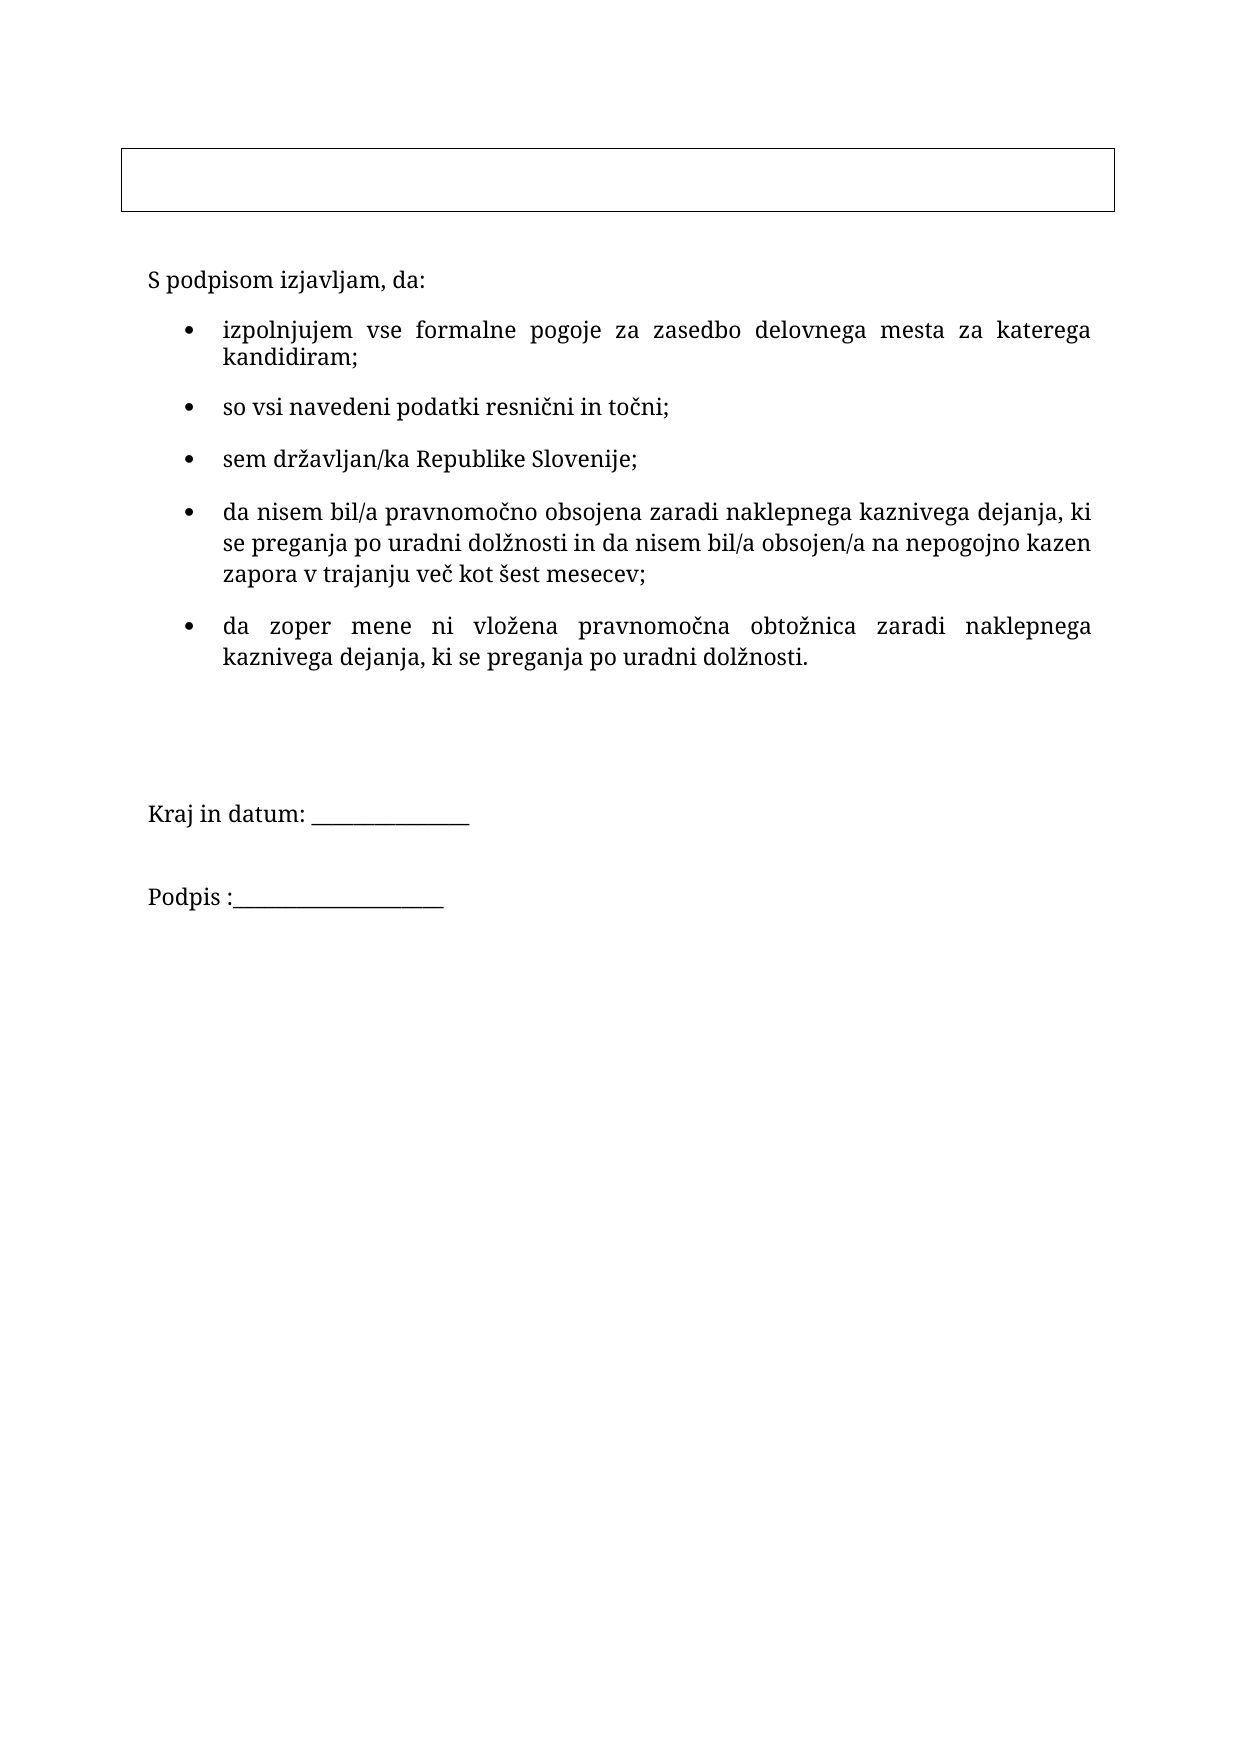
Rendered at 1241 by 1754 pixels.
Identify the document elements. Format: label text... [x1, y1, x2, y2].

text Podpis :____________________ [148, 881, 1093, 912]
table_cell [122, 149, 1114, 211]
list da zoper mene ni vložena pravnomočna obtožnica zaradi naklepnega kaznivega dejanja, ki se preganja po uradni dolžnosti. [185, 610, 1093, 673]
list da nisem bil/a pravnomočno obsojena zaradi naklepnega kaznivega dejanja, ki se preganja po uradni dolžnosti in da nisem bil/a obsojen/a na nepogojno kazen zapora v trajanju več kot šest mesecev; [185, 496, 1093, 589]
text S podpisom izjavljam, da: [148, 264, 1093, 296]
text Kraj in datum: _______________ [148, 798, 1093, 829]
list sem državljan/ka Republike Slovenije; [185, 443, 1093, 475]
list so vsi navedeni podatki resnični in točni; [185, 391, 1093, 423]
list izpolnjujem vse formalne pogoje za zasedbo delovnega mesta za katerega kandidiram; [185, 316, 1093, 371]
